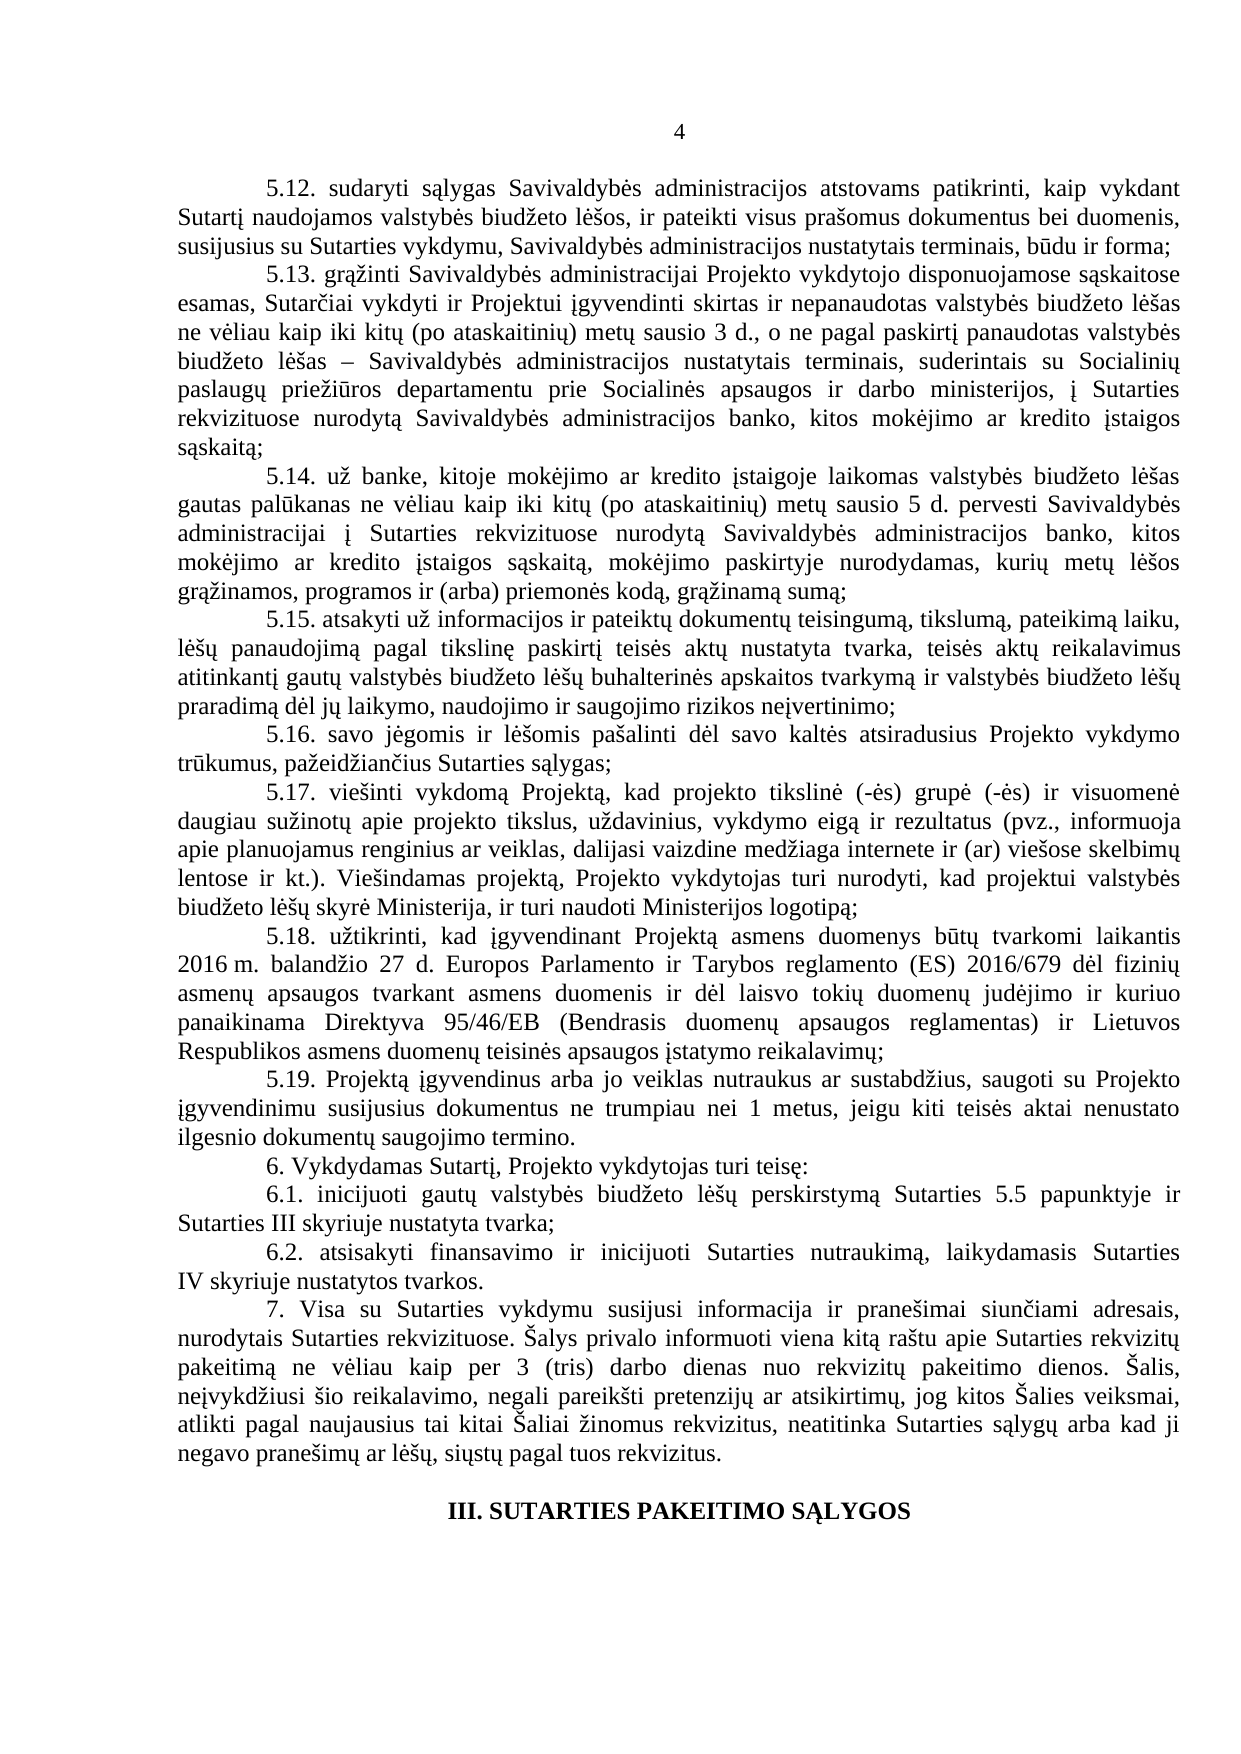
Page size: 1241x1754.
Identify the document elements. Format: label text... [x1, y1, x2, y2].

text 5.17. viešinti vykdomą Projektą, kad projekto tikslinė (-ės) grupė (-ės) ir visuomenė daugiau sužinotų apie projekto tikslus, uždavinius, vykdymo eigą ir rezultatus (pvz., informuoja apie planuojamus renginius ar veiklas, dalijasi vaizdine medžiaga internete ir (ar) viešose skelbimų lentose ir kt.). Viešindamas projektą, Projekto vykdytojas turi nurodyti, kad projektui valstybės biudžeto lėšų skyrė Ministerija, ir turi naudoti Ministerijos logotipą; [177, 777, 1181, 921]
text 6.2. atsisakyti finansavimo ir inicijuoti Sutarties nutraukimą, laikydamasis Sutarties IV skyriuje nustatytos tvarkos. [177, 1237, 1181, 1294]
text 5.15. atsakyti už informacijos ir pateiktų dokumentų teisingumą, tikslumą, pateikimą laiku, lėšų panaudojimą pagal tikslinę paskirtį teisės aktų nustatyta tvarka, teisės aktų reikalavimus atitinkantį gautų valstybės biudžeto lėšų buhalterinės apskaitos tvarkymą ir valstybės biudžeto lėšų praradimą dėl jų laikymo, naudojimo ir saugojimo rizikos neįvertinimo; [177, 604, 1181, 719]
text 5.16. savo jėgomis ir lėšomis pašalinti dėl savo kaltės atsiradusius Projekto vykdymo trūkumus, pažeidžiančius Sutarties sąlygas; [177, 719, 1181, 777]
text 5.13. grąžinti Savivaldybės administracijai Projekto vykdytojo disponuojamose sąskaitose esamas, Sutarčiai vykdyti ir Projektui įgyvendinti skirtas ir nepanaudotas valstybės biudžeto lėšas ne vėliau kaip iki kitų (po ataskaitinių) metų sausio 3 d., o ne pagal paskirtį panaudotas valstybės biudžeto lėšas – Savivaldybės administracijos nustatytais terminais, suderintais su Socialinių paslaugų priežiūros departamentu prie Socialinės apsaugos ir darbo ministerijos, į Sutarties rekvizituose nurodytą Savivaldybės administracijos banko, kitos mokėjimo ar kredito įstaigos sąskaitą; [177, 259, 1181, 461]
text 6. Vykdydamas Sutartį, Projekto vykdytojas turi teisę: [177, 1151, 1181, 1179]
text 6.1. inicijuoti gautų valstybės biudžeto lėšų perskirstymą Sutarties 5.5 papunktyje ir Sutarties III skyriuje nustatyta tvarka; [177, 1179, 1181, 1237]
text 7. Visa su Sutarties vykdymu susijusi informacija ir pranešimai siunčiami adresais, nurodytais Sutarties rekvizituose. Šalys privalo informuoti viena kitą raštu apie Sutarties rekvizitų pakeitimą ne vėliau kaip per 3 (tris) darbo dienas nuo rekvizitų pakeitimo dienos. Šalis, neįvykdžiusi šio reikalavimo, negali pareikšti pretenzijų ar atsikirtimų, jog kitos Šalies veiksmai, atlikti pagal naujausius tai kitai Šaliai žinomus rekvizitus, neatitinka Sutarties sąlygų arba kad ji negavo pranešimų ar lėšų, siųstų pagal tuos rekvizitus. [177, 1294, 1181, 1467]
text 5.12. sudaryti sąlygas Savivaldybės administracijos atstovams patikrinti, kaip vykdant Sutartį naudojamos valstybės biudžeto lėšos, ir pateikti visus prašomus dokumentus bei duomenis, susijusius su Sutarties vykdymu, Savivaldybės administracijos nustatytais terminais, būdu ir forma; [177, 173, 1181, 259]
text 5.18. užtikrinti, kad įgyvendinant Projektą asmens duomenys būtų tvarkomi laikantis 2016 m. balandžio 27 d. Europos Parlamento ir Tarybos reglamento (ES) 2016/679 dėl fizinių asmenų apsaugos tvarkant asmens duomenis ir dėl laisvo tokių duomenų judėjimo ir kuriuo panaikinama Direktyva 95/46/EB (Bendrasis duomenų apsaugos reglamentas) ir Lietuvos Respublikos asmens duomenų teisinės apsaugos įstatymo reikalavimų; [177, 921, 1181, 1064]
text 5.14. už banke, kitoje mokėjimo ar kredito įstaigoje laikomas valstybės biudžeto lėšas gautas palūkanas ne vėliau kaip iki kitų (po ataskaitinių) metų sausio 5 d. pervesti Savivaldybės administracijai į Sutarties rekvizituose nurodytą Savivaldybės administracijos banko, kitos mokėjimo ar kredito įstaigos sąskaitą, mokėjimo paskirtyje nurodydamas, kurių metų lėšos grąžinamos, programos ir (arba) priemonės kodą, grąžinamą sumą; [177, 461, 1181, 604]
text 5.19. Projektą įgyvendinus arba jo veiklas nutraukus ar sustabdžius, saugoti su Projekto įgyvendinimu susijusius dokumentus ne trumpiau nei 1 metus, jeigu kiti teisės aktai nenustato ilgesnio dokumentų saugojimo termino. [177, 1064, 1181, 1151]
text III. SUTARTIES PAKEITIMO SĄLYGOS [177, 1496, 1181, 1524]
